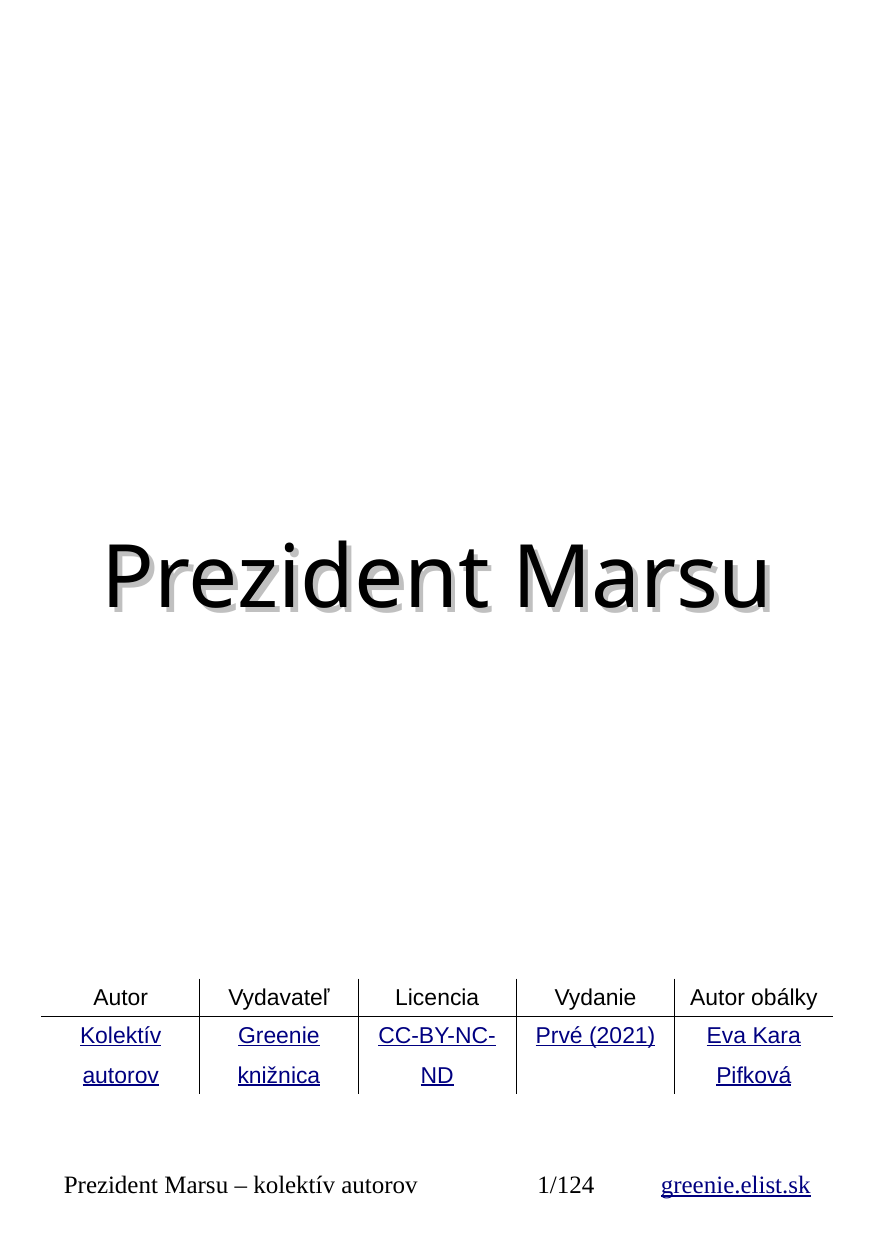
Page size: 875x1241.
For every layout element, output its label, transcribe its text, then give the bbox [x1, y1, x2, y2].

table_header Autor [41, 979, 199, 1016]
table_header Autor obálky [675, 979, 833, 1016]
table_cell Prvé (2021) [517, 1017, 674, 1094]
subtitle Prezident Marsu [41, 514, 833, 633]
table_header Vydavateľ [200, 979, 358, 1016]
table_cell Greenie knižnica [200, 1017, 358, 1094]
table_header Licencia [359, 979, 516, 1016]
table_header Vydanie [517, 979, 674, 1016]
table_cell Kolektív autorov [41, 1017, 199, 1094]
table_cell CC-BY-NC-ND [359, 1017, 516, 1094]
table_cell Eva Kara Pifková [675, 1017, 833, 1094]
